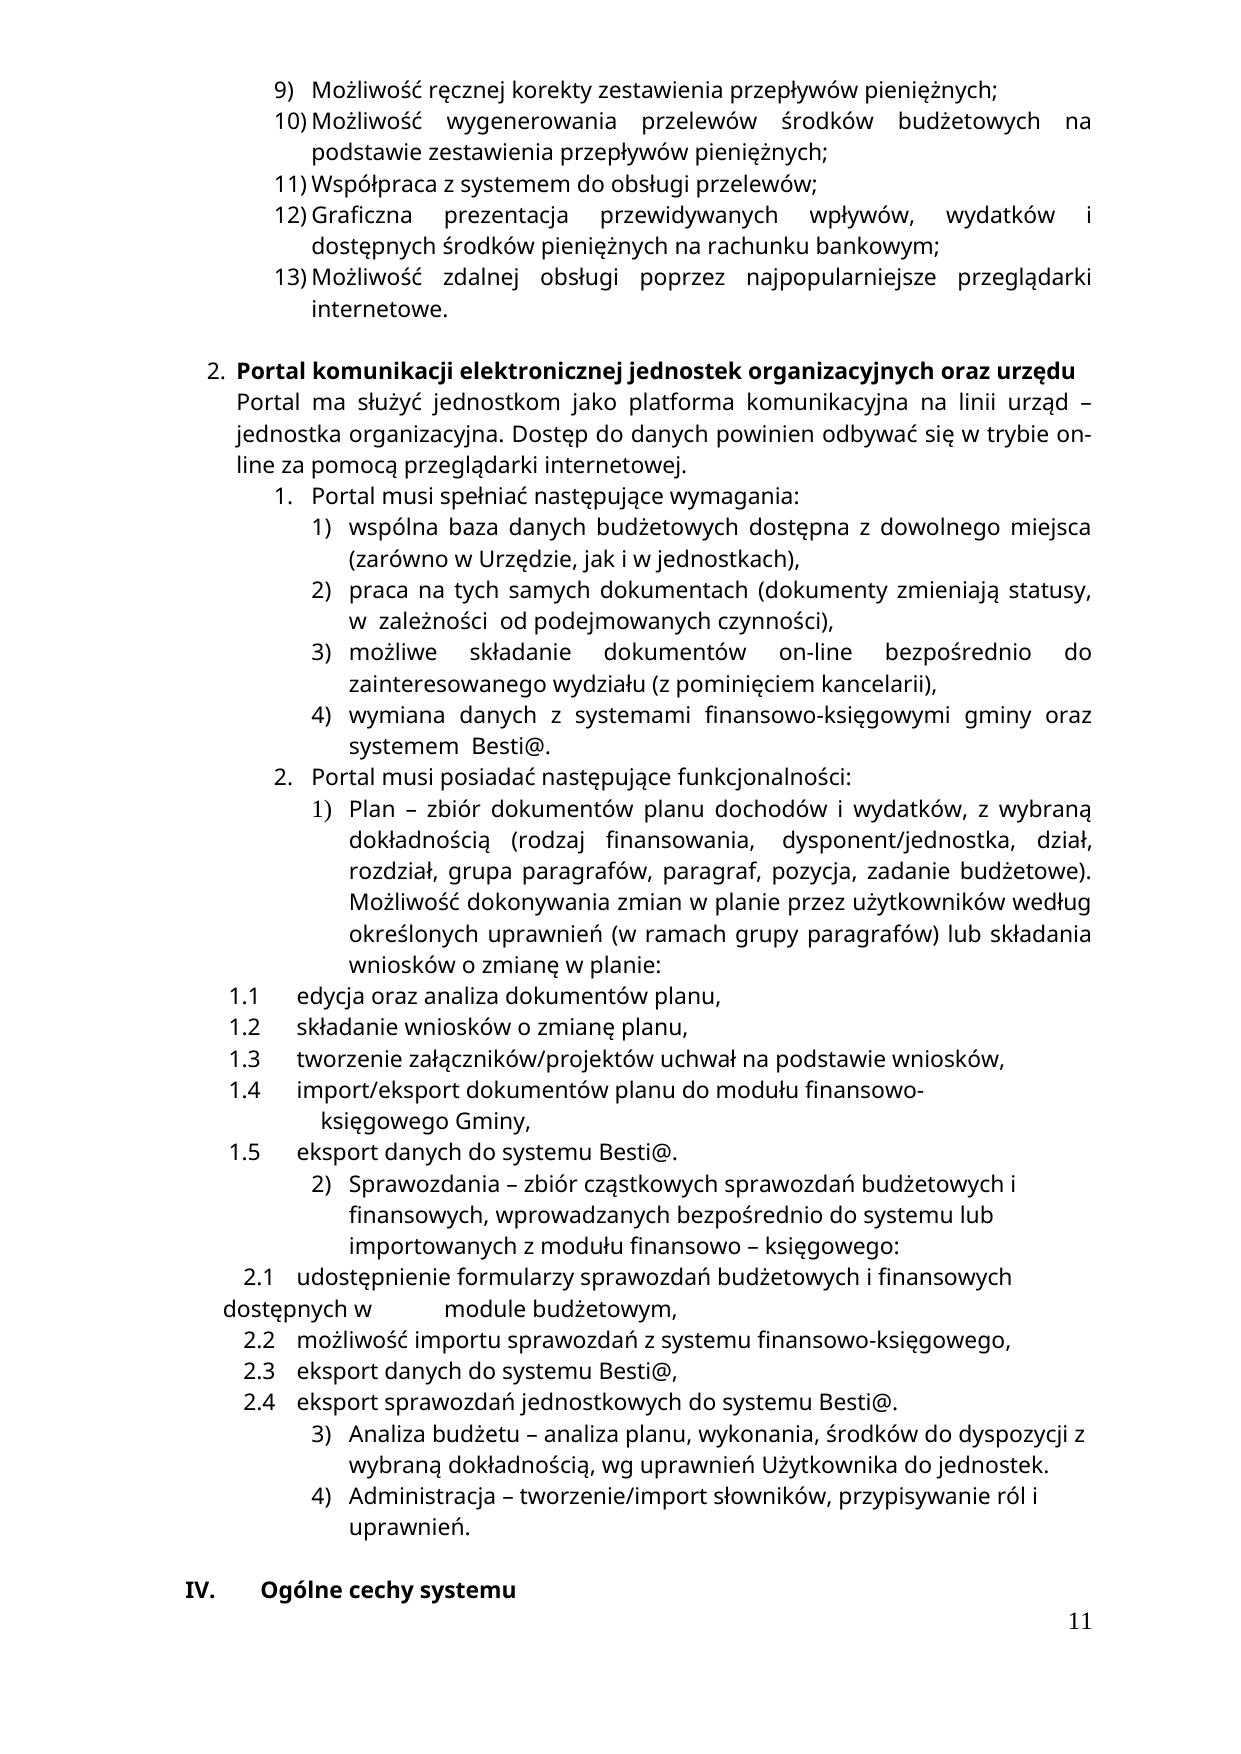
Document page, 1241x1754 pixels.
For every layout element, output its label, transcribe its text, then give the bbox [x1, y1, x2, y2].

list księgowego Gminy, [148, 1105, 1093, 1136]
list Plan – zbiór dokumentów planu dochodów i wydatków, z wybraną dokładnością (rodzaj finansowania, dysponent/jednostka, dział, rozdział, grupa paragrafów, paragraf, pozycja, zadanie budżetowe). Możliwość dokonywania zmian w planie przez użytkowników według określonych uprawnień (w ramach grupy paragrafów) lub składania wniosków o zmianę w planie: [311, 792, 1093, 980]
list Analiza budżetu – analiza planu, wykonania, środków do dyspozycji z wybraną dokładnością, wg uprawnień Użytkownika do jednostek. [311, 1417, 1093, 1480]
list wspólna baza danych budżetowych dostępna z dowolnego miejsca (zarówno w Urzędzie, jak i w jednostkach), [311, 511, 1093, 574]
list tworzenie załączników/projektów uchwał na podstawie wniosków, [223, 1042, 1093, 1074]
list Graficzna prezentacja przewidywanych wpływów, wydatków i dostępnych środków pieniężnych na rachunku bankowym; [274, 199, 1093, 261]
list udostępnienie formularzy sprawozdań budżetowych i finansowych dostępnych w module budżetowym, [223, 1261, 1093, 1324]
list Portal ma służyć jednostkom jako platforma komunikacyjna na linii urząd – jednostka organizacyjna. Dostęp do danych powinien odbywać się w trybie on-line za pomocą przeglądarki internetowej. [236, 386, 1093, 480]
list Możliwość zdalnej obsługi poprzez najpopularniejsze przeglądarki internetowe. [274, 261, 1093, 324]
list eksport sprawozdań jednostkowych do systemu Besti@. [223, 1386, 1093, 1417]
list Ogólne cechy systemu [185, 1574, 1093, 1605]
list Portal komunikacji elektronicznej jednostek organizacyjnych oraz urzędu [207, 355, 1093, 386]
list Portal musi posiadać następujące funkcjonalności: [274, 761, 1093, 792]
list edycja oraz analiza dokumentów planu, [223, 980, 1093, 1011]
list wymiana danych z systemami finansowo-księgowymi gminy oraz systemem Besti@. [311, 699, 1093, 761]
list Administracja – tworzenie/import słowników, przypisywanie ról i uprawnień. [311, 1480, 1093, 1542]
list możliwość importu sprawozdań z systemu finansowo-księgowego, [223, 1324, 1093, 1355]
list składanie wniosków o zmianę planu, [223, 1011, 1093, 1042]
list możliwe składanie dokumentów on-line bezpośrednio do zainteresowanego wydziału (z pominięciem kancelarii), [311, 636, 1093, 699]
list import/eksport dokumentów planu do modułu finansowo- [223, 1074, 1093, 1105]
list Możliwość ręcznej korekty zestawienia przepływów pieniężnych; [274, 74, 1093, 105]
list Współpraca z systemem do obsługi przelewów; [274, 167, 1093, 199]
list Portal musi spełniać następujące wymagania: [274, 480, 1093, 511]
list eksport danych do systemu Besti@. [223, 1136, 1093, 1167]
list praca na tych samych dokumentach (dokumenty zmieniają statusy, w zależności od podejmowanych czynności), [311, 574, 1093, 636]
list Sprawozdania – zbiór cząstkowych sprawozdań budżetowych i finansowych, wprowadzanych bezpośrednio do systemu lub importowanych z modułu finansowo – księgowego: [311, 1167, 1093, 1261]
list Możliwość wygenerowania przelewów środków budżetowych na podstawie zestawienia przepływów pieniężnych; [274, 105, 1093, 167]
list eksport danych do systemu Besti@, [223, 1355, 1093, 1386]
